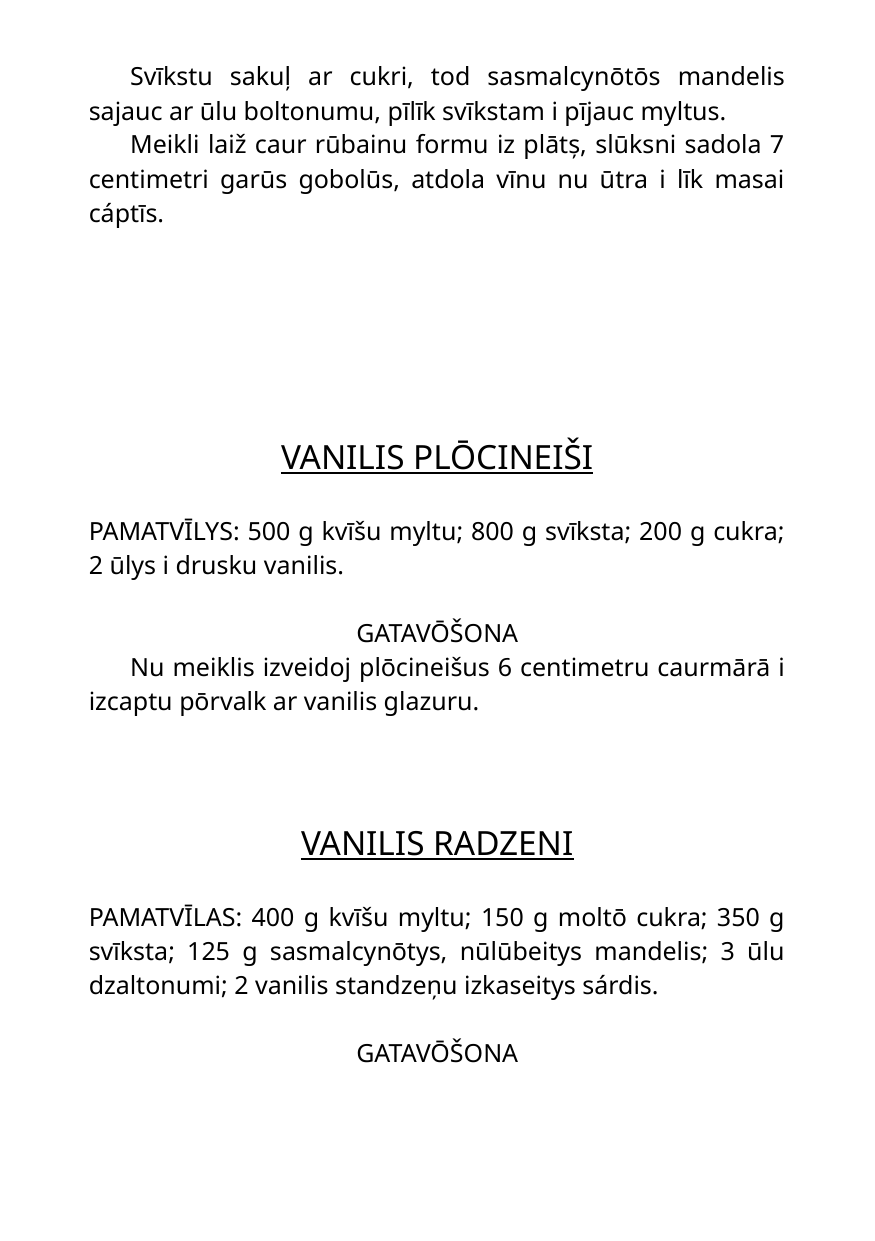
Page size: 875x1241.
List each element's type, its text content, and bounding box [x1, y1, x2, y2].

text Meikli laiž caur rūbainu formu iz plātș, slūksni sadola 7 centimetri garūs gobolūs, atdola vīnu nu ūtra i līk masai cáptīs. [88, 127, 786, 229]
text GATAVŌŠONA [88, 1036, 786, 1069]
text PAMATVĪLYS: 500 g kvīšu myltu; 800 g svīksta; 200 g cukra; 2 ūlys i drusku vanilis. [88, 513, 786, 581]
text Svīkstu sakuļ ar cukri, tod sasmalcynōtōs mandelis sajauc ar ūlu boltonumu, pīlīk svīkstam i pījauc myltus. [88, 59, 786, 127]
text GATAVŌŠONA [88, 615, 786, 649]
text VANILIS RADZENI [88, 820, 786, 865]
text PAMATVĪLAS: 400 g kvīšu myltu; 150 g moltō cukra; 350 g svīksta; 125 g sasmalcynōtys, nūlūbeitys mandelis; 3 ūlu dzaltonumi; 2 vanilis standzeņu izkaseitys sárdis. [88, 899, 786, 1001]
text VANILIS PLŌCINEIŠI [88, 434, 786, 479]
text Nu meiklis izveidoj plōcineišus 6 centimetru caurmārā i izcaptu pōrvalk ar vanilis glazuru. [88, 649, 786, 718]
